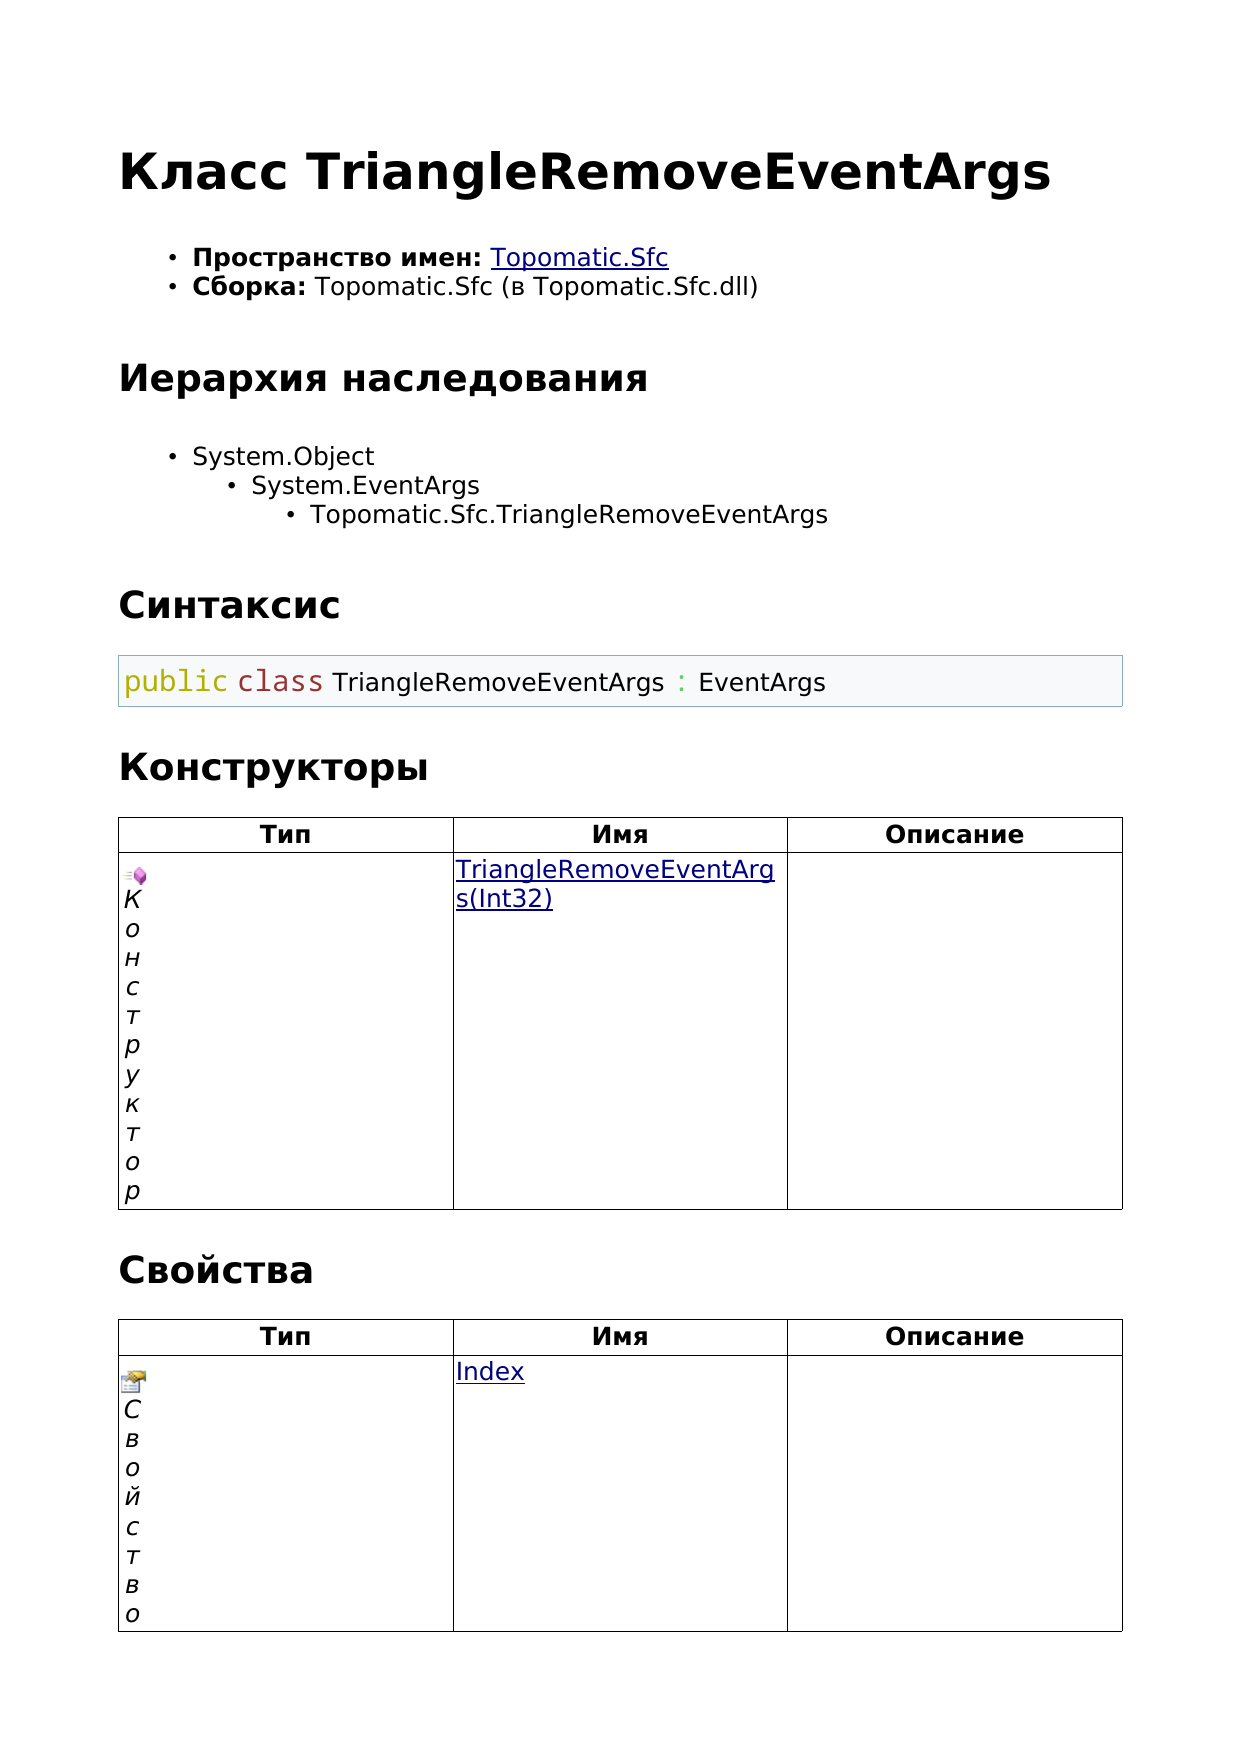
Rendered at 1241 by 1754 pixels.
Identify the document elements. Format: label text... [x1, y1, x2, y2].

table_cell [788, 853, 1122, 1208]
subtitle Синтаксис [118, 584, 1122, 627]
table_cell [788, 1356, 1122, 1631]
table_cell TriangleRemoveEventArgs(Int32) [454, 853, 787, 1208]
table_cell [119, 1356, 453, 1631]
table_cell Index [454, 1356, 787, 1631]
table_header Описание [788, 818, 1122, 852]
subtitle Иерархия наследования [118, 356, 1122, 400]
list System.EventArgs [236, 471, 1122, 500]
list System.Object [177, 442, 1122, 471]
table_cell [119, 853, 453, 1208]
subtitle Класс TriangleRemoveEventArgs [118, 143, 1122, 201]
table_header Имя [454, 1320, 787, 1354]
list Сборка: Topomatic.Sfc (в Topomatic.Sfc.dll) [177, 272, 1122, 302]
picture [121, 1370, 147, 1395]
list Пространство имен: Topomatic.Sfc [177, 243, 1122, 272]
table_header Описание [788, 1320, 1122, 1354]
list Topomatic.Sfc.TriangleRemoveEventArgs [295, 500, 1122, 529]
table_header Тип [119, 818, 453, 852]
picture [121, 867, 147, 885]
table_header Имя [454, 818, 787, 852]
table_header Тип [119, 1320, 453, 1354]
table_header public class TriangleRemoveEventArgs : EventArgs [119, 656, 1122, 706]
subtitle Конструкторы [118, 746, 1122, 790]
subtitle Свойства [118, 1248, 1122, 1292]
